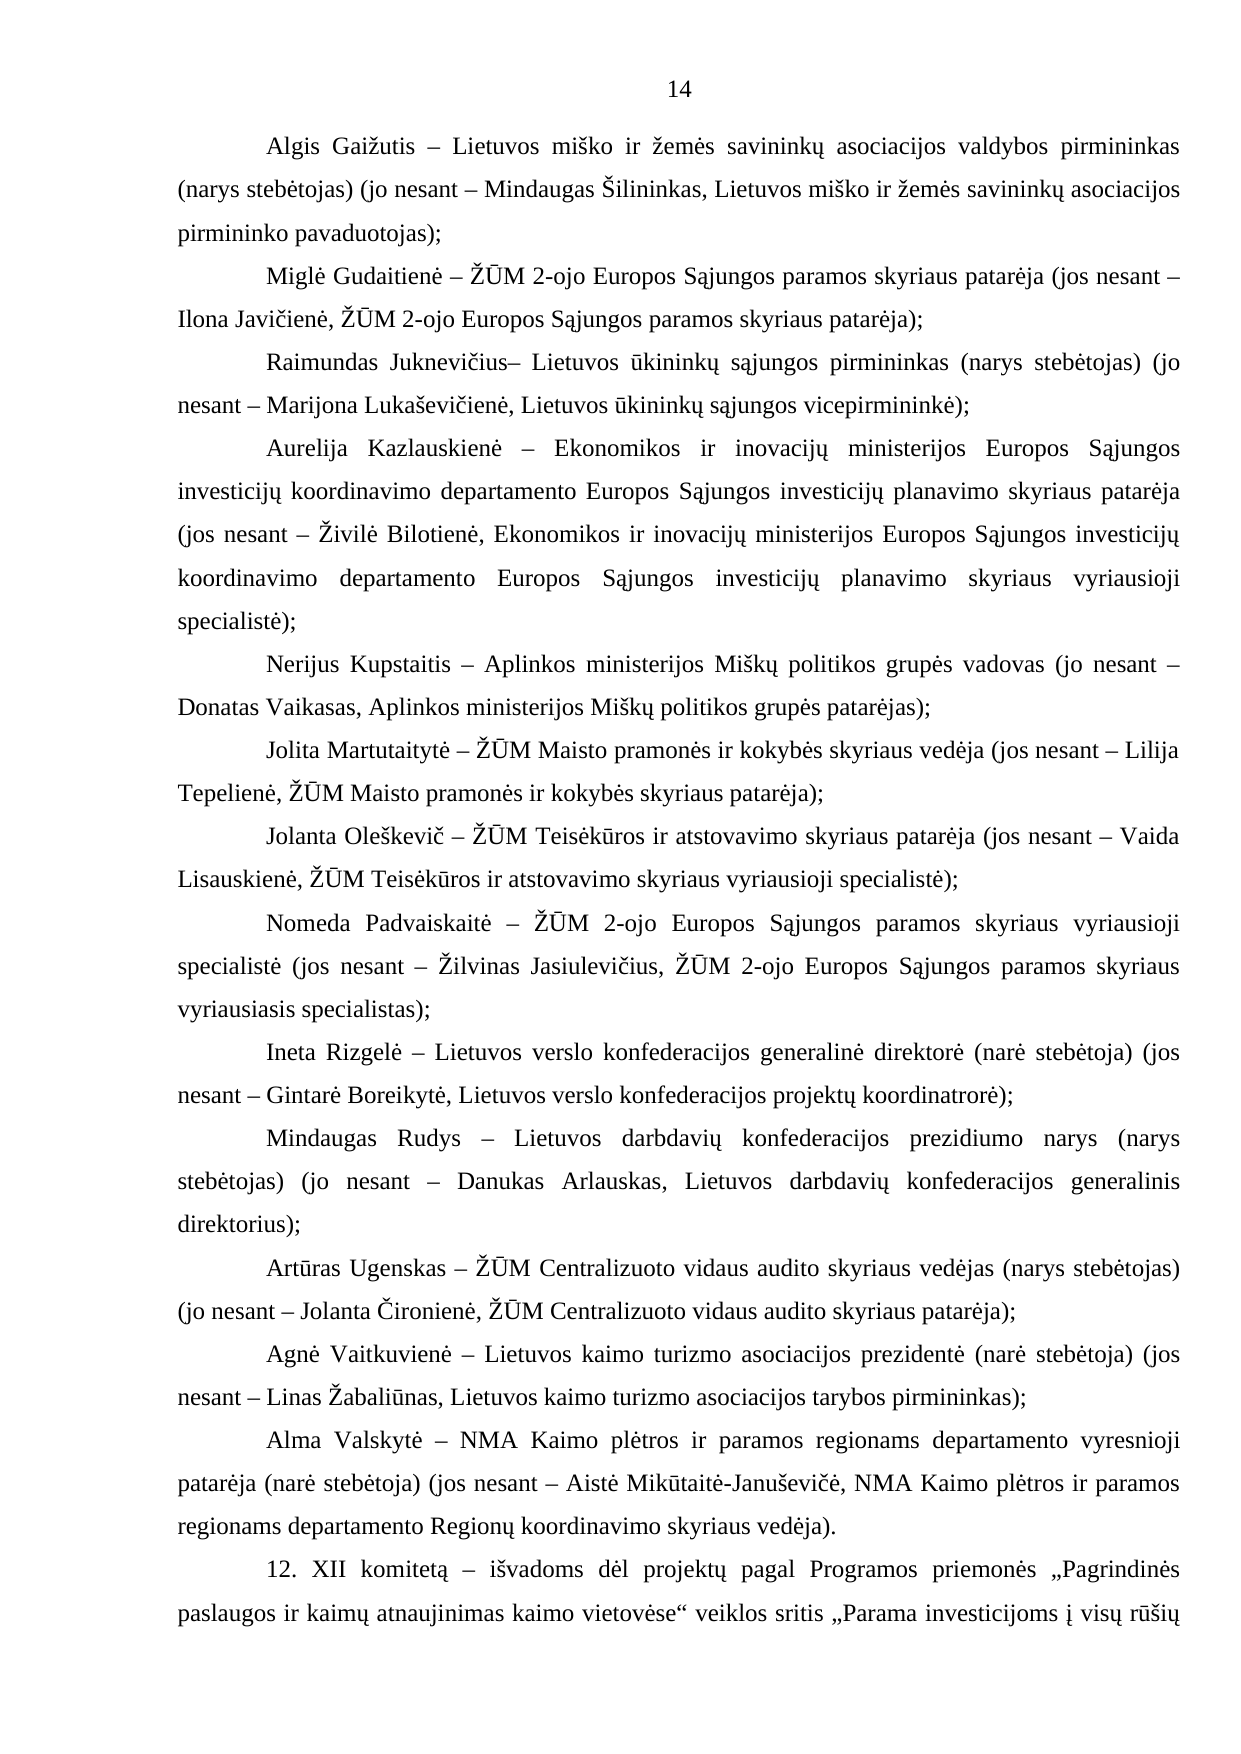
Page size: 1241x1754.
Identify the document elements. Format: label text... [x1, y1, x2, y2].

text Agnė Vaitkuvienė – Lietuvos kaimo turizmo asociacijos prezidentė (narė stebėtoja) (jos nesant – Linas Žabaliūnas, Lietuvos kaimo turizmo asociacijos tarybos pirmininkas); [177, 1339, 1181, 1411]
text 12. XII komitetą – išvadoms dėl projektų pagal Programos priemonės „Pagrindinės paslaugos ir kaimų atnaujinimas kaimo vietovėse“ veiklos sritis „Parama investicijoms į visų rūšių [177, 1554, 1181, 1626]
text Ineta Rizgelė – Lietuvos verslo konfederacijos generalinė direktorė (narė stebėtoja) (jos nesant – Gintarė Boreikytė, Lietuvos verslo konfederacijos projektų koordinatrorė); [177, 1037, 1181, 1109]
text Alma Valskytė – NMA Kaimo plėtros ir paramos regionams departamento vyresnioji patarėja (narė stebėtoja) (jos nesant – Aistė Mikūtaitė-Januševičė, NMA Kaimo plėtros ir paramos regionams departamento Regionų koordinavimo skyriaus vedėja). [177, 1425, 1181, 1540]
text Raimundas Juknevičius– Lietuvos ūkininkų sąjungos pirmininkas (narys stebėtojas) (jo nesant – Marijona Lukaševičienė, Lietuvos ūkininkų sąjungos vicepirmininkė); [177, 347, 1181, 419]
text Miglė Gudaitienė – ŽŪM 2-ojo Europos Sąjungos paramos skyriaus patarėja (jos nesant – Ilona Javičienė, ŽŪM 2-ojo Europos Sąjungos paramos skyriaus patarėja); [177, 261, 1181, 333]
text Aurelija Kazlauskienė – Ekonomikos ir inovacijų ministerijos Europos Sąjungos investicijų koordinavimo departamento Europos Sąjungos investicijų planavimo skyriaus patarėja (jos nesant – Živilė Bilotienė, Ekonomikos ir inovacijų ministerijos Europos Sąjungos investicijų koordinavimo departamento Europos Sąjungos investicijų planavimo skyriaus vyriausioji specialistė); [177, 433, 1181, 634]
text Jolanta Oleškevič – ŽŪM Teisėkūros ir atstovavimo skyriaus patarėja (jos nesant – Vaida Lisauskienė, ŽŪM Teisėkūros ir atstovavimo skyriaus vyriausioji specialistė); [177, 821, 1181, 893]
text Nerijus Kupstaitis – Aplinkos ministerijos Miškų politikos grupės vadovas (jo nesant – Donatas Vaikasas, Aplinkos ministerijos Miškų politikos grupės patarėjas); [177, 649, 1181, 721]
text Nomeda Padvaiskaitė – ŽŪM 2-ojo Europos Sąjungos paramos skyriaus vyriausioji specialistė (jos nesant – Žilvinas Jasiulevičius, ŽŪM 2-ojo Europos Sąjungos paramos skyriaus vyriausiasis specialistas); [177, 908, 1181, 1023]
text Mindaugas Rudys – Lietuvos darbdavių konfederacijos prezidiumo narys (narys stebėtojas) (jo nesant – Danukas Arlauskas, Lietuvos darbdavių konfederacijos generalinis direktorius); [177, 1123, 1181, 1238]
text Artūras Ugenskas – ŽŪM Centralizuoto vidaus audito skyriaus vedėjas (narys stebėtojas) (jo nesant – Jolanta Čironienė, ŽŪM Centralizuoto vidaus audito skyriaus patarėja); [177, 1253, 1181, 1324]
text Jolita Martutaitytė – ŽŪM Maisto pramonės ir kokybės skyriaus vedėja (jos nesant – Lilija Tepelienė, ŽŪM Maisto pramonės ir kokybės skyriaus patarėja); [177, 735, 1181, 807]
text Algis Gaižutis – Lietuvos miško ir žemės savininkų asociacijos valdybos pirmininkas (narys stebėtojas) (jo nesant – Mindaugas Šilininkas, Lietuvos miško ir žemės savininkų asociacijos pirmininko pavaduotojas); [177, 131, 1181, 246]
